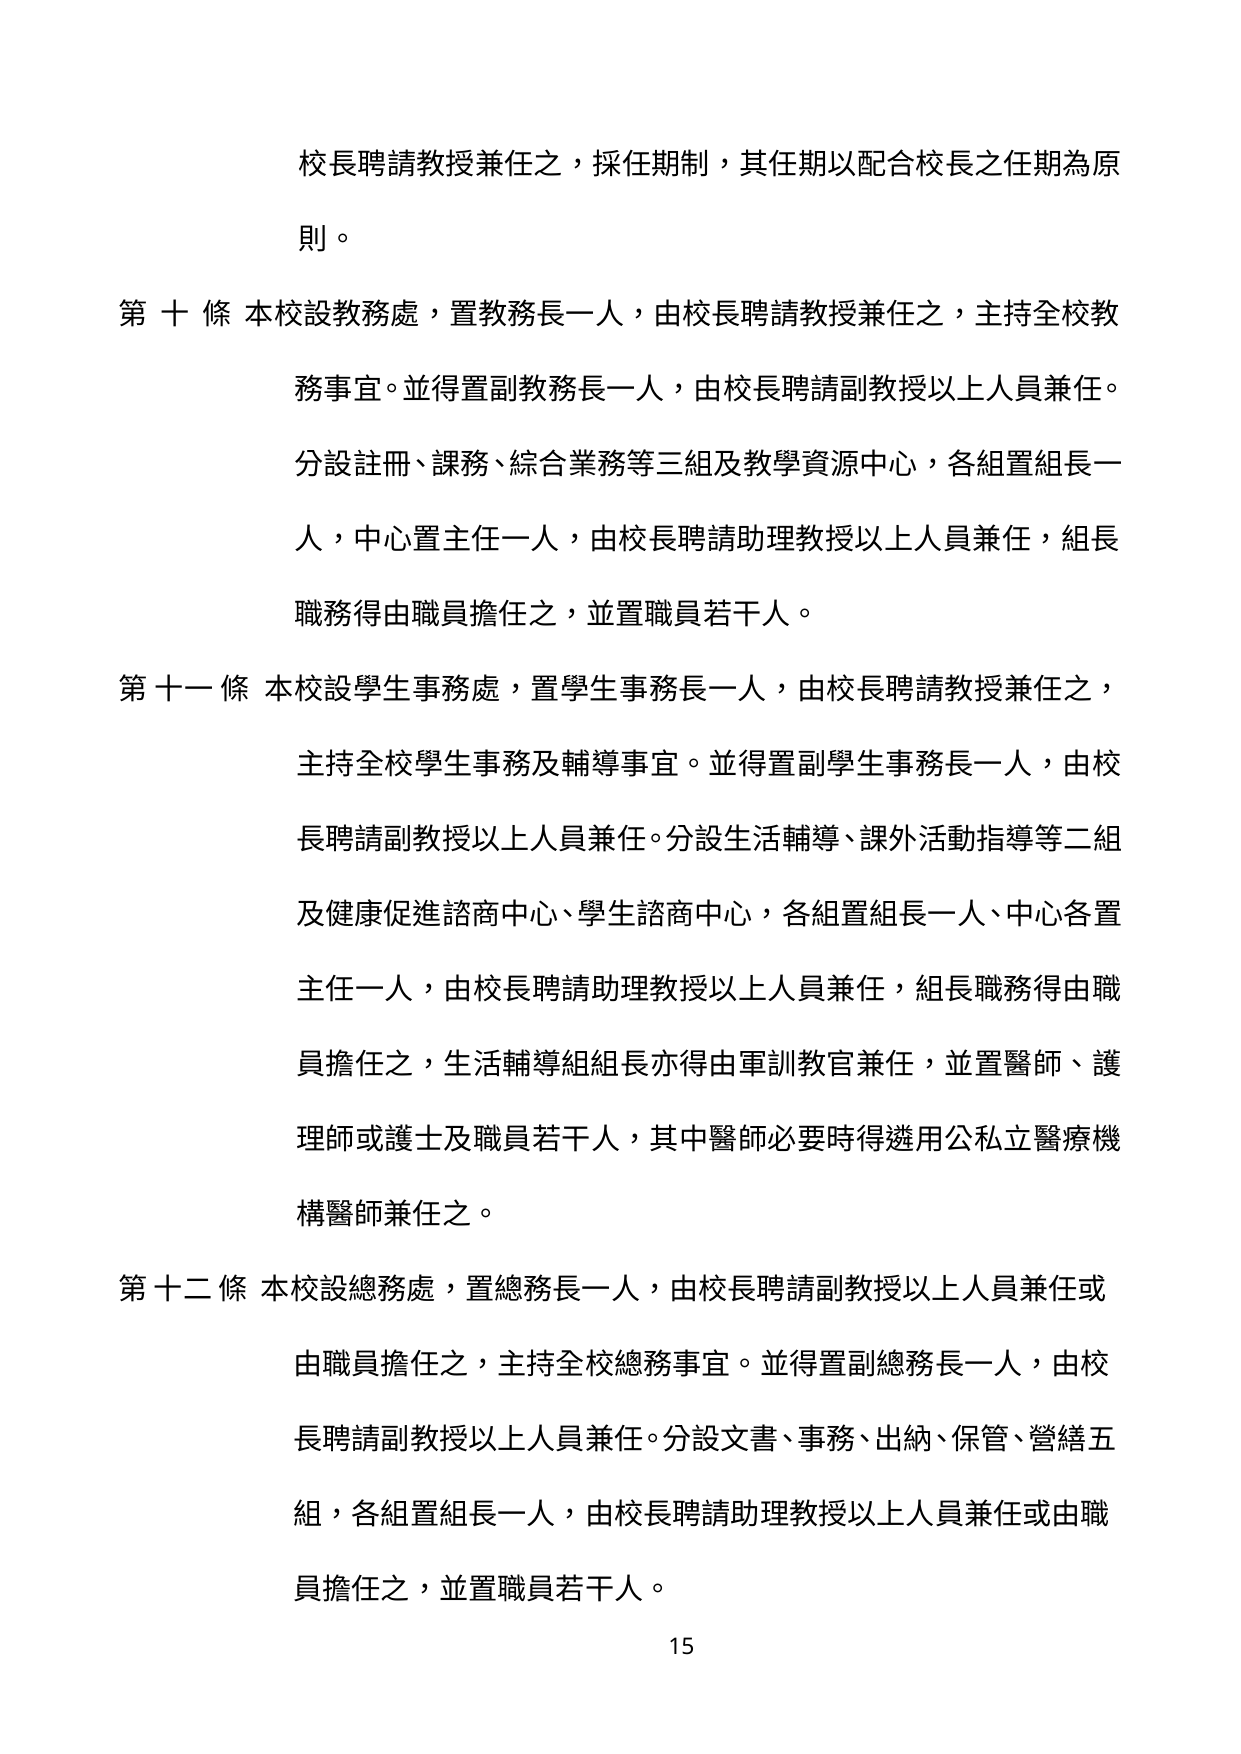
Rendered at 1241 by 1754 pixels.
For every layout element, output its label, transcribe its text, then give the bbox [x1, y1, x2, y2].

text 第 十 條 本校設教務處，置教務長一人，由校長聘請教授兼任之，主持全校教務事宜。並得置副教務長一人，由校長聘請副教授以上人員兼任。分設註冊、課務、綜合業務等三組及教學資源中心，各組置組長一人，中心置主任一人，由校長聘請助理教授以上人員兼任，組長職務得由職員擔任之，並置職員若干人。 [118, 274, 1122, 649]
text 第 十一 條 本校設學生事務處，置學生事務長一人，由校長聘請教授兼任之，主持全校學生事務及輔導事宜。並得置副學生事務長一人，由校長聘請副教授以上人員兼任。分設生活輔導、課外活動指導等二組及健康促進諮商中心、學生諮商中心，各組置組長一人、中心各置主任一人，由校長聘請助理教授以上人員兼任，組長職務得由職員擔任之，生活輔導組組長亦得由軍訓教官兼任，並置醫師、護理師或護士及職員若干人，其中醫師必要時得遴用公私立醫療機構醫師兼任之。 [118, 649, 1122, 1249]
text 校長聘請教授兼任之，採任期制，其任期以配合校長之任期為原則。 [118, 124, 1122, 274]
text 第 十二 條 本校設總務處，置總務長一人，由校長聘請副教授以上人員兼任或由職員擔任之，主持全校總務事宜。並得置副總務長一人，由校長聘請副教授以上人員兼任。分設文書、事務、出納、保管、營繕五組，各組置組長一人，由校長聘請助理教授以上人員兼任或由職員擔任之，並置職員若干人。 [118, 1249, 1116, 1624]
